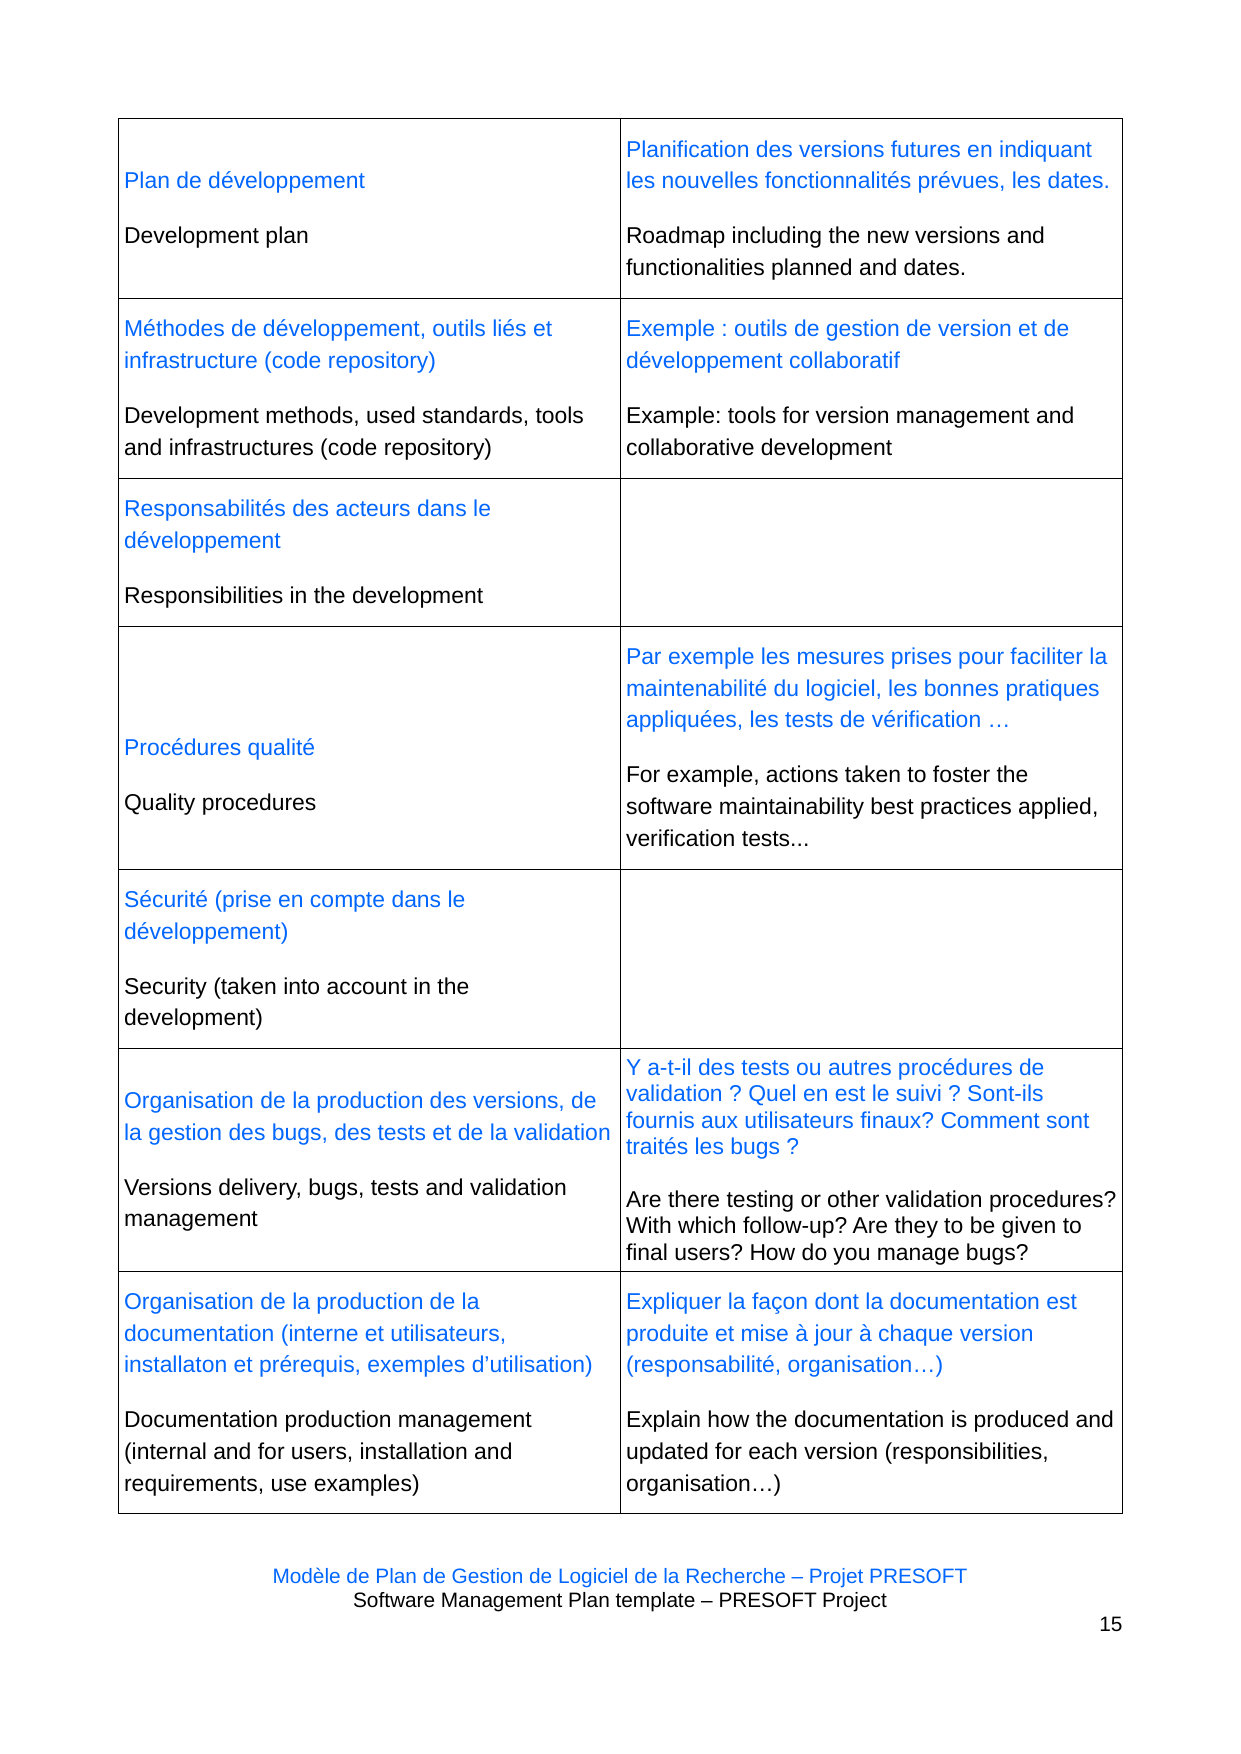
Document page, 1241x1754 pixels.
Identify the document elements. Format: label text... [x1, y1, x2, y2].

table_cell Plan de développement Development plan [119, 119, 620, 298]
table_cell Responsabilités des acteurs dans le développement Responsibilities in the development [119, 479, 620, 626]
table_cell Organisation de la production de la documentation (interne et utilisateurs, installaton et prérequis, exemples d’utilisation) Documentation production management (internal and for users, installation and requirements, use examples) [119, 1272, 620, 1513]
table_cell Expliquer la façon dont la documentation est produite et mise à jour à chaque version (responsabilité, organisation…) Explain how the documentation is produced and updated for each version (responsibilities, organisation…) [621, 1272, 1122, 1513]
table_cell Planification des versions futures en indiquant les nouvelles fonctionnalités prévues, les dates. Roadmap including the new versions and functionalities planned and dates. [621, 119, 1122, 298]
table_cell Exemple : outils de gestion de version et de développement collaboratif Example: tools for version management and collaborative development [621, 299, 1122, 477]
table_cell Sécurité (prise en compte dans le développement) Security (taken into account in the development) [119, 870, 620, 1048]
table_cell [621, 479, 1122, 626]
table_cell [621, 870, 1122, 1048]
table_cell Organisation de la production des versions, de la gestion des bugs, des tests et de la validation Versions delivery, bugs, tests and validation management [119, 1049, 620, 1271]
table_cell Y a-t-il des tests ou autres procédures de validation ? Quel en est le suivi ? Sont-ils fournis aux utilisateurs finaux? Comment sont traités les bugs ? Are there testing or other validation procedures? With which follow-up? Are they to be given to final users? How do you manage bugs? [621, 1049, 1122, 1271]
table_cell Procédures qualité Quality procedures [119, 627, 620, 868]
table_cell Par exemple les mesures prises pour faciliter la maintenabilité du logiciel, les bonnes pratiques appliquées, les tests de vérification … For example, actions taken to foster the software maintainability best practices applied, verification tests... [621, 627, 1122, 868]
table_cell Méthodes de développement, outils liés et infrastructure (code repository) Development methods, used standards, tools and infrastructures (code repository) [119, 299, 620, 477]
